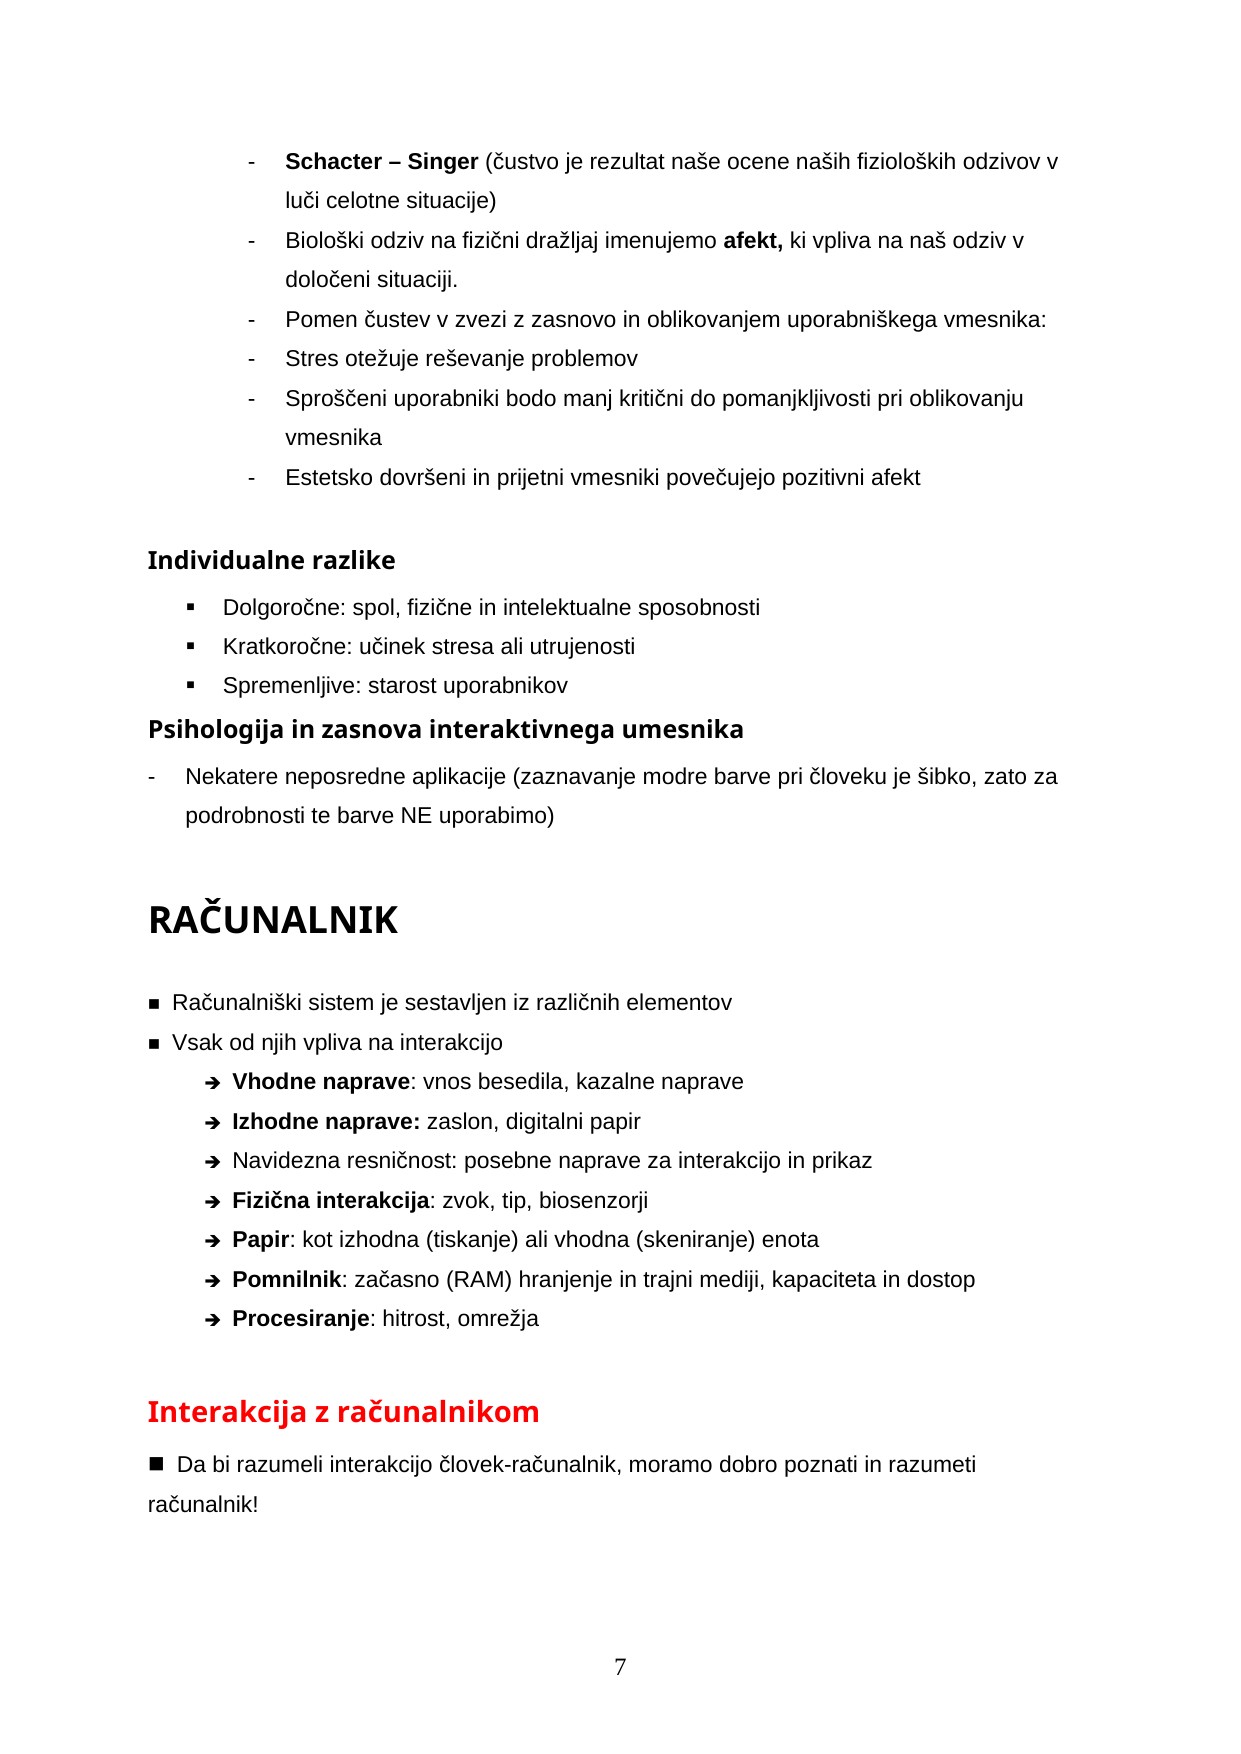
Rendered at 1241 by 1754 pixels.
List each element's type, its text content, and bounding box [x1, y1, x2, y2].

list Stres otežuje reševanje problemov [248, 345, 1093, 371]
text Papir: kot izhodna (tiskanje) ali vhodna (skeniranje) enota [204, 1226, 1093, 1253]
text Izhodne naprave: zaslon, digitalni papir [204, 1108, 1093, 1134]
text Pomnilnik: začasno (RAM) hranjenje in trajni mediji, kapaciteta in dostop [204, 1266, 1093, 1292]
text Individualne razlike [148, 542, 1093, 576]
list Estetsko dovršeni in prijetni vmesniki povečujejo pozitivni afekt [248, 463, 1093, 490]
list Dolgoročne: spol, fizične in intelektualne sposobnosti [185, 593, 1093, 620]
text Vsak od njih vpliva na interakcijo [148, 1029, 1093, 1055]
list Pomen čustev v zvezi z zasnovo in oblikovanjem uporabniškega vmesnika: [248, 306, 1093, 332]
list Spremenljive: starost uporabnikov [185, 672, 1093, 699]
text Procesiranje: hitrost, omrežja [204, 1305, 1093, 1332]
list Schacter – Singer (čustvo je rezultat naše ocene naših fizioloških odzivov v luči celotne situacije) [248, 148, 1093, 213]
list Biološki odziv na fizični dražljaj imenujemo afekt, ki vpliva na naš odziv v določeni situaciji. [248, 227, 1093, 292]
text Vhodne naprave: vnos besedila, kazalne naprave [204, 1068, 1093, 1095]
text Fizična interakcija: zvok, tip, biosenzorji [204, 1187, 1093, 1213]
text RAČUNALNIK [148, 893, 1093, 944]
text Interakcija z računalnikom [148, 1392, 1093, 1431]
list Sproščeni uporabniki bodo manj kritični do pomanjkljivosti pri oblikovanju vmesnika [248, 384, 1093, 450]
text Računalniški sistem je sestavljen iz različnih elementov [148, 989, 1093, 1016]
list Kratkoročne: učinek stresa ali utrujenosti [185, 633, 1093, 659]
text Da bi razumeli interakcijo človek-računalnik, moramo dobro poznati in razumeti računalnik! [148, 1451, 1093, 1517]
text Psihologija in zasnova interaktivnega umesnika [148, 712, 1093, 746]
list Nekatere neposredne aplikacije (zaznavanje modre barve pri človeku je šibko, zato za podrobnosti te barve NE uporabimo) [148, 763, 1093, 829]
text Navidezna resničnost: posebne naprave za interakcijo in prikaz [204, 1147, 1093, 1174]
